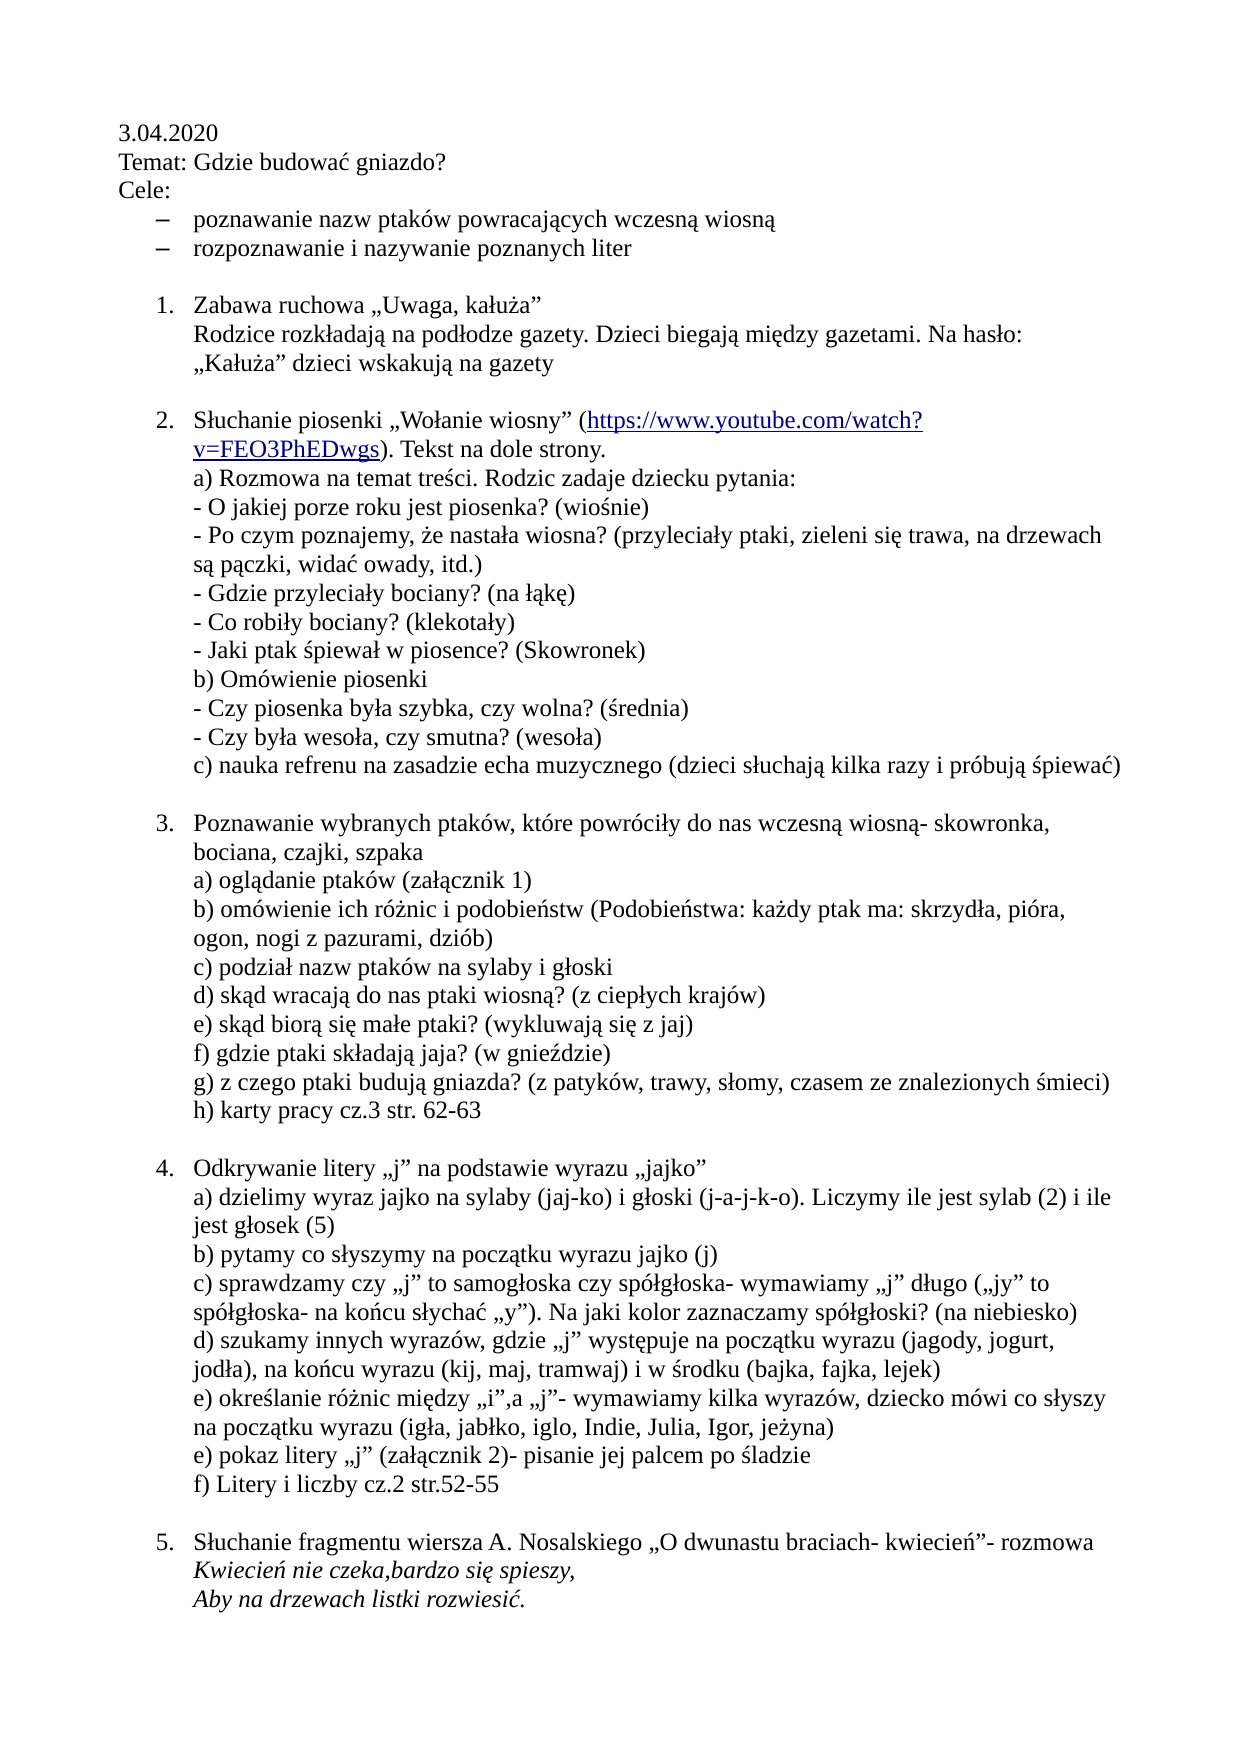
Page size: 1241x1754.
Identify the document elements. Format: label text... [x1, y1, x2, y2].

list e) określanie różnic między „i”,a „j”- wymawiamy kilka wyrazów, dziecko mówi co słyszy na początku wyrazu (igła, jabłko, iglo, Indie, Julia, Igor, jeżyna) [156, 1383, 1122, 1441]
list - Co robiły bociany? (klekotały) [156, 607, 1122, 636]
list a) Rozmowa na temat treści. Rodzic zadaje dziecku pytania: [156, 463, 1122, 492]
list - Jaki ptak śpiewał w piosence? (Skowronek) [156, 636, 1122, 664]
list h) karty pracy cz.3 str. 62-63 [156, 1096, 1122, 1124]
list Poznawanie wybranych ptaków, które powróciły do nas wczesną wiosną- skowronka, bociana, czajki, szpaka [156, 808, 1122, 866]
list - Czy była wesoła, czy smutna? (wesoła) [156, 722, 1122, 751]
list b) Omówienie piosenki [156, 664, 1122, 693]
list e) skąd biorą się małe ptaki? (wykluwają się z jaj) [156, 1009, 1122, 1038]
list - Po czym poznajemy, że nastała wiosna? (przyleciały ptaki, zieleni się trawa, na drzewach są pączki, widać owady, itd.) [156, 521, 1122, 578]
list c) podział nazw ptaków na sylaby i głoski [156, 952, 1122, 981]
list a) dzielimy wyraz jajko na sylaby (jaj-ko) i głoski (j-a-j-k-o). Liczymy ile jest sylab (2) i ile jest głosek (5) [156, 1182, 1122, 1239]
list e) pokaz litery „j” (załącznik 2)- pisanie jej palcem po śladzie [156, 1441, 1122, 1469]
list rozpoznawanie i nazywanie poznanych liter [156, 233, 1122, 262]
list f) Litery i liczby cz.2 str.52-55 [156, 1469, 1122, 1498]
list a) oglądanie ptaków (załącznik 1) [156, 866, 1122, 894]
list b) pytamy co słyszymy na początku wyrazu jajko (j) [156, 1239, 1122, 1268]
text Cele: [118, 176, 1122, 204]
list b) omówienie ich różnic i podobieństw (Podobieństwa: każdy ptak ma: skrzydła, pióra, ogon, nogi z pazurami, dziób) [156, 894, 1122, 952]
list Kwiecień nie czeka,bardzo się spieszy, Aby na drzewach listki rozwiesić. [156, 1556, 1122, 1613]
list „Kałuża” dzieci wskakują na gazety [156, 348, 1122, 406]
text Temat: Gdzie budować gniazdo? [118, 147, 1122, 176]
list c) sprawdzamy czy „j” to samogłoska czy spółgłoska- wymawiamy „j” długo („jy” to spółgłoska- na końcu słychać „y”). Na jaki kolor zaznaczamy spółgłoski? (na niebiesko) [156, 1268, 1122, 1326]
list - O jakiej porze roku jest piosenka? (wiośnie) [156, 492, 1122, 521]
list g) z czego ptaki budują gniazda? (z patyków, trawy, słomy, czasem ze znalezionych śmieci) [156, 1067, 1122, 1096]
list Zabawa ruchowa „Uwaga, kałuża” [156, 291, 1122, 319]
list d) szukamy innych wyrazów, gdzie „j” występuje na początku wyrazu (jagody, jogurt, jodła), na końcu wyrazu (kij, maj, tramwaj) i w środku (bajka, fajka, lejek) [156, 1326, 1122, 1383]
list Słuchanie fragmentu wiersza A. Nosalskiego „O dwunastu braciach- kwiecień”- rozmowa [156, 1527, 1122, 1556]
list - Gdzie przyleciały bociany? (na łąkę) [156, 578, 1122, 607]
list Rodzice rozkładają na podłodze gazety. Dzieci biegają między gazetami. Na hasło: [156, 319, 1122, 348]
list - Czy piosenka była szybka, czy wolna? (średnia) [156, 693, 1122, 722]
list Odkrywanie litery „j” na podstawie wyrazu „jajko” [156, 1153, 1122, 1182]
list f) gdzie ptaki składają jaja? (w gnieździe) [156, 1038, 1122, 1067]
list d) skąd wracają do nas ptaki wiosną? (z ciepłych krajów) [156, 981, 1122, 1009]
list poznawanie nazw ptaków powracających wczesną wiosną [156, 204, 1122, 233]
text 3.04.2020 [118, 118, 1122, 147]
list Słuchanie piosenki „Wołanie wiosny” (https://www.youtube.com/watch?v=FEO3PhEDwgs). Tekst na dole strony. [156, 406, 1122, 463]
list c) nauka refrenu na zasadzie echa muzycznego (dzieci słuchają kilka razy i próbują śpiewać) [156, 751, 1122, 808]
